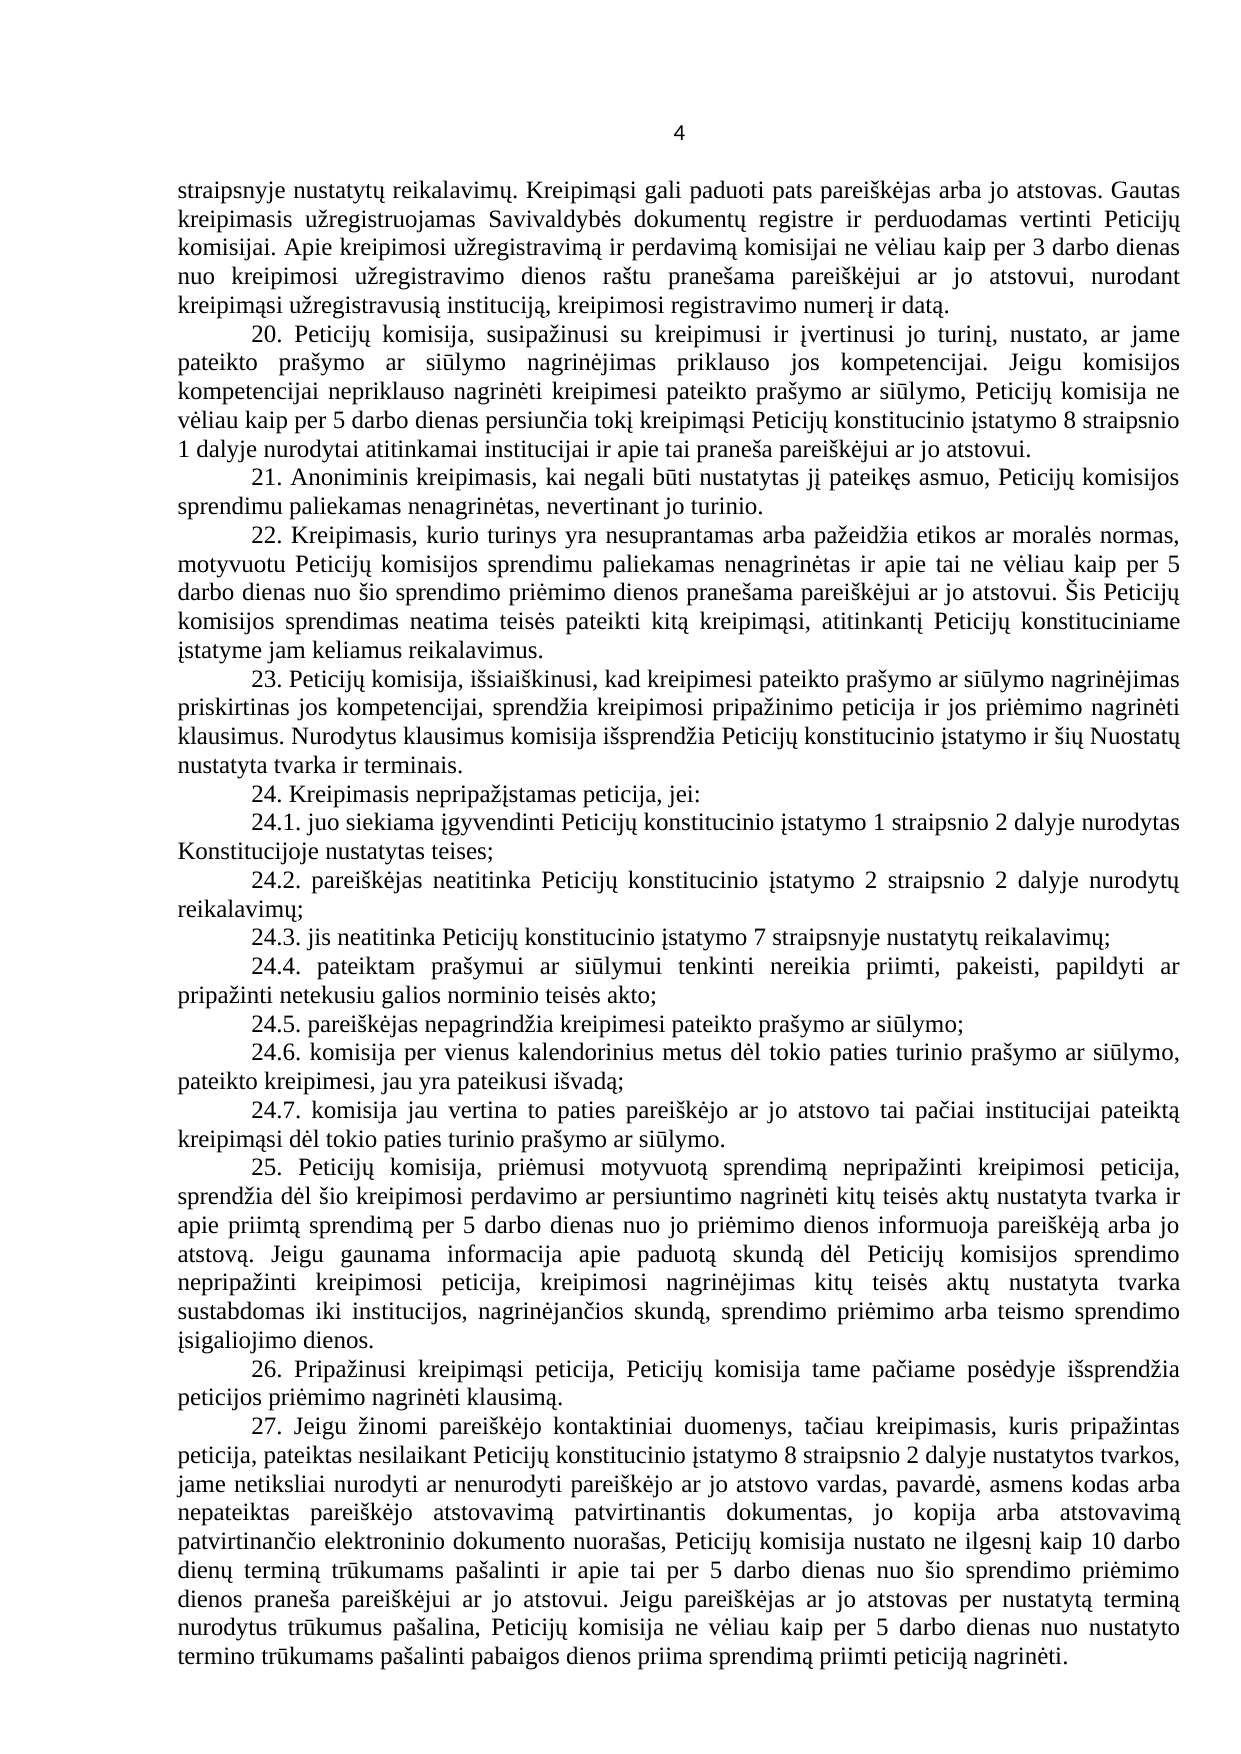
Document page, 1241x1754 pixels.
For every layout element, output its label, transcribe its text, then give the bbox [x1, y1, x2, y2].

text 24. Kreipimasis nepripažįstamas peticija, jei: [177, 779, 1181, 807]
text 25. Peticijų komisija, priėmusi motyvuotą sprendimą nepripažinti kreipimosi peticija, sprendžia dėl šio kreipimosi perdavimo ar persiuntimo nagrinėti kitų teisės aktų nustatyta tvarka ir apie priimtą sprendimą per 5 darbo dienas nuo jo priėmimo dienos informuoja pareiškėją arba jo atstovą. Jeigu gaunama informacija apie paduotą skundą dėl Peticijų komisijos sprendimo nepripažinti kreipimosi peticija, kreipimosi nagrinėjimas kitų teisės aktų nustatyta tvarka sustabdomas iki institucijos, nagrinėjančios skundą, sprendimo priėmimo arba teismo sprendimo įsigaliojimo dienos. [177, 1152, 1181, 1354]
text 24.3. jis neatitinka Peticijų konstitucinio įstatymo 7 straipsnyje nustatytų reikalavimų; [177, 922, 1181, 951]
text 23. Peticijų komisija, išsiaiškinusi, kad kreipimesi pateikto prašymo ar siūlymo nagrinėjimas priskirtinas jos kompetencijai, sprendžia kreipimosi pripažinimo peticija ir jos priėmimo nagrinėti klausimus. Nurodytus klausimus komisija išsprendžia Peticijų konstitucinio įstatymo ir šių Nuostatų nustatyta tvarka ir terminais. [177, 664, 1181, 779]
text 24.6. komisija per vienus kalendorinius metus dėl tokio paties turinio prašymo ar siūlymo, pateikto kreipimesi, jau yra pateikusi išvadą; [177, 1037, 1181, 1095]
text 26. Pripažinusi kreipimąsi peticija, Peticijų komisija tame pačiame posėdyje išsprendžia peticijos priėmimo nagrinėti klausimą. [177, 1354, 1181, 1411]
text 21. Anoniminis kreipimasis, kai negali būti nustatytas jį pateikęs asmuo, Peticijų komisijos sprendimu paliekamas nenagrinėtas, nevertinant jo turinio. [177, 462, 1181, 520]
text 27. Jeigu žinomi pareiškėjo kontaktiniai duomenys, tačiau kreipimasis, kuris pripažintas peticija, pateiktas nesilaikant Peticijų konstitucinio įstatymo 8 straipsnio 2 dalyje nustatytos tvarkos, jame netiksliai nurodyti ar nenurodyti pareiškėjo ar jo atstovo vardas, pavardė, asmens kodas arba nepateiktas pareiškėjo atstovavimą patvirtinantis dokumentas, jo kopija arba atstovavimą patvirtinančio elektroninio dokumento nuorašas, Peticijų komisija nustato ne ilgesnį kaip 10 darbo dienų terminą trūkumams pašalinti ir apie tai per 5 darbo dienas nuo šio sprendimo priėmimo dienos praneša pareiškėjui ar jo atstovui. Jeigu pareiškėjas ar jo atstovas per nustatytą terminą nurodytus trūkumus pašalina, Peticijų komisija ne vėliau kaip per 5 darbo dienas nuo nustatyto termino trūkumams pašalinti pabaigos dienos priima sprendimą priimti peticiją nagrinėti. [177, 1411, 1181, 1670]
text 24.5. pareiškėjas nepagrindžia kreipimesi pateikto prašymo ar siūlymo; [177, 1009, 1181, 1037]
text 24.2. pareiškėjas neatitinka Peticijų konstitucinio įstatymo 2 straipsnio 2 dalyje nurodytų reikalavimų; [177, 865, 1181, 922]
text 20. Peticijų komisija, susipažinusi su kreipimusi ir įvertinusi jo turinį, nustato, ar jame pateikto prašymo ar siūlymo nagrinėjimas priklauso jos kompetencijai. Jeigu komisijos kompetencijai nepriklauso nagrinėti kreipimesi pateikto prašymo ar siūlymo, Peticijų komisija ne vėliau kaip per 5 darbo dienas persiunčia tokį kreipimąsi Peticijų konstitucinio įstatymo 8 straipsnio 1 dalyje nurodytai atitinkamai institucijai ir apie tai praneša pareiškėjui ar jo atstovui. [177, 319, 1181, 462]
text 24.1. juo siekiama įgyvendinti Peticijų konstitucinio įstatymo 1 straipsnio 2 dalyje nurodytas Konstitucijoje nustatytas teises; [177, 807, 1181, 865]
text 24.7. komisija jau vertina to paties pareiškėjo ar jo atstovo tai pačiai institucijai pateiktą kreipimąsi dėl tokio paties turinio prašymo ar siūlymo. [177, 1095, 1181, 1152]
text 24.4. pateiktam prašymui ar siūlymui tenkinti nereikia priimti, pakeisti, papildyti ar pripažinti netekusiu galios norminio teisės akto; [177, 951, 1181, 1009]
text 22. Kreipimasis, kurio turinys yra nesuprantamas arba pažeidžia etikos ar moralės normas, motyvuotu Peticijų komisijos sprendimu paliekamas nenagrinėtas ir apie tai ne vėliau kaip per 5 darbo dienas nuo šio sprendimo priėmimo dienos pranešama pareiškėjui ar jo atstovui. Šis Peticijų komisijos sprendimas neatima teisės pateikti kitą kreipimąsi, atitinkantį Peticijų konstituciniame įstatyme jam keliamus reikalavimus. [177, 520, 1181, 664]
text straipsnyje nustatytų reikalavimų. Kreipimąsi gali paduoti pats pareiškėjas arba jo atstovas. Gautas kreipimasis užregistruojamas Savivaldybės dokumentų registre ir perduodamas vertinti Peticijų komisijai. Apie kreipimosi užregistravimą ir perdavimą komisijai ne vėliau kaip per 3 darbo dienas nuo kreipimosi užregistravimo dienos raštu pranešama pareiškėjui ar jo atstovui, nurodant kreipimąsi užregistravusią instituciją, kreipimosi registravimo numerį ir datą. [177, 175, 1181, 319]
